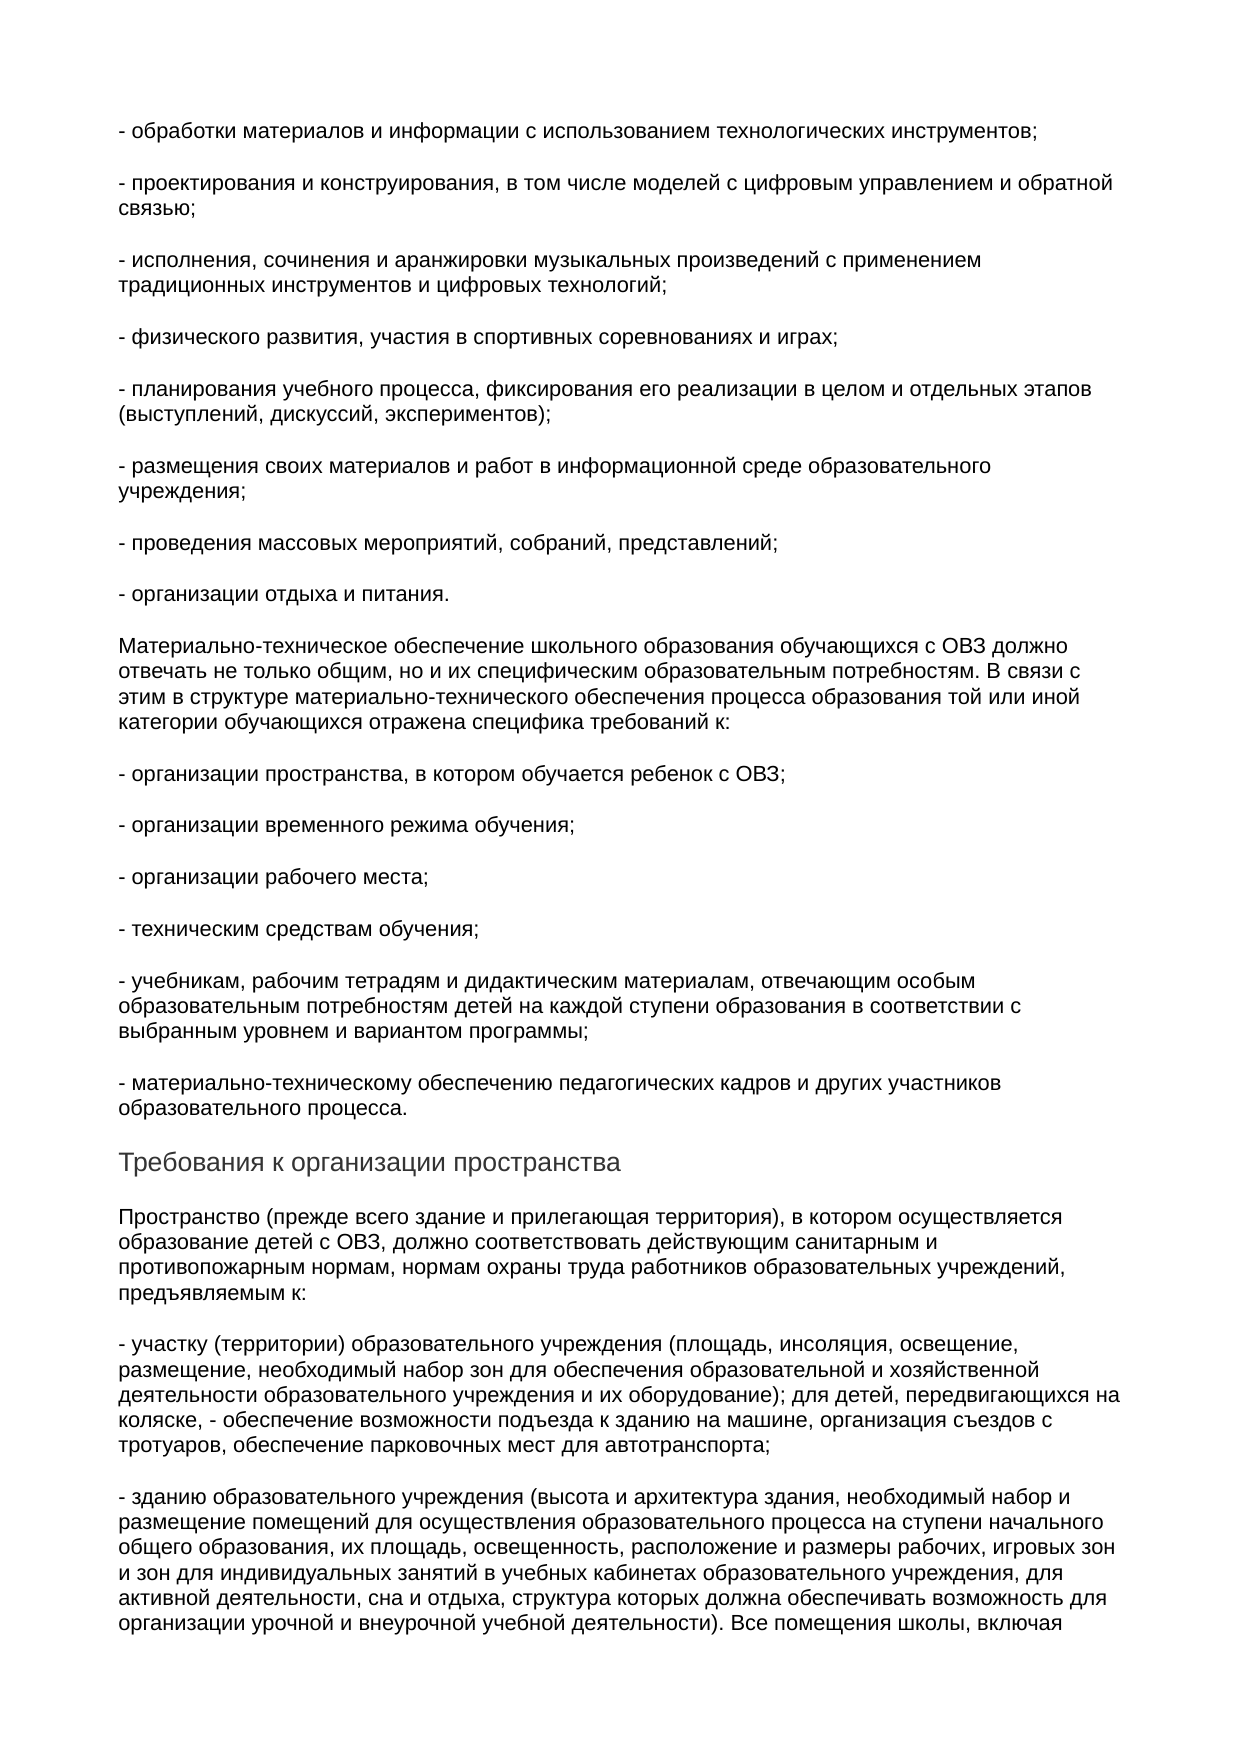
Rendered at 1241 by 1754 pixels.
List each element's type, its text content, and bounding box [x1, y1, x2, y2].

text - проектирования и конструирования, в том числе моделей с цифровым управлением и обратной связью; [118, 170, 1122, 220]
text - организации временного режима обучения; [118, 812, 1122, 837]
text - размещения своих материалов и работ в информационной среде образовательного учреждения; [118, 453, 1122, 503]
text - организации отдыха и питания. [118, 581, 1122, 607]
text Пространство (прежде всего здание и прилегающая территория), в котором осуществляется образование детей с ОВЗ, должно соответствовать действующим санитарным и противопожарным нормам, нормам охраны труда работников образовательных учреждений, предъявляемым к: [118, 1204, 1122, 1305]
text - исполнения, сочинения и аранжировки музыкальных произведений с применением традиционных инструментов и цифровых технологий; [118, 247, 1122, 297]
text - техническим средствам обучения; [118, 916, 1122, 941]
text - материально-техническому обеспечению педагогических кадров и других участников образовательного процесса. [118, 1070, 1122, 1120]
text - организации рабочего места; [118, 864, 1122, 889]
text - обработки материалов и информации с использованием технологических инструментов; [118, 118, 1122, 143]
text - учебникам, рабочим тетрадям и дидактическим материалам, отвечающим особым образовательным потребностям детей на каждой ступени образования в соответствии с выбранным уровнем и вариантом программы; [118, 968, 1122, 1043]
subtitle Требования к организации пространства [118, 1147, 1122, 1177]
text Материально-техническое обеспечение школьного образования обучающихся с ОВЗ должно отвечать не только общим, но и их специфическим образовательным потребностям. В связи с этим в структуре материально-технического обеспечения процесса образования той или иной категории обучающихся отражена специфика требований к: [118, 633, 1122, 734]
text - организации пространства, в котором обучается ребенок с ОВЗ; [118, 761, 1122, 786]
text - участку (территории) образовательного учреждения (площадь, инсоляция, освещение, размещение, необходимый набор зон для обеспечения образовательной и хозяйственной деятельности образовательного учреждения и их оборудование); для детей, передвигающихся на коляске, - обеспечение возможности подъезда к зданию на машине, организация съездов с тротуаров, обеспечение парковочных мест для автотранспорта; [118, 1331, 1122, 1457]
text - проведения массовых мероприятий, собраний, представлений; [118, 529, 1122, 555]
text - планирования учебного процесса, фиксирования его реализации в целом и отдельных этапов (выступлений, дискуссий, экспериментов); [118, 376, 1122, 426]
text - зданию образовательного учреждения (высота и архитектура здания, необходимый набор и размещение помещений для осуществления образовательного процесса на ступени начального общего образования, их площадь, освещенность, расположение и размеры рабочих, игровых зон и зон для индивидуальных занятий в учебных кабинетах образовательного учреждения, для активной деятельности, сна и отдыха, структура которых должна обеспечивать возможность для организации урочной и внеурочной учебной деятельности). Все помещения школы, включая [118, 1484, 1122, 1635]
text - физического развития, участия в спортивных соревнованиях и играх; [118, 324, 1122, 349]
